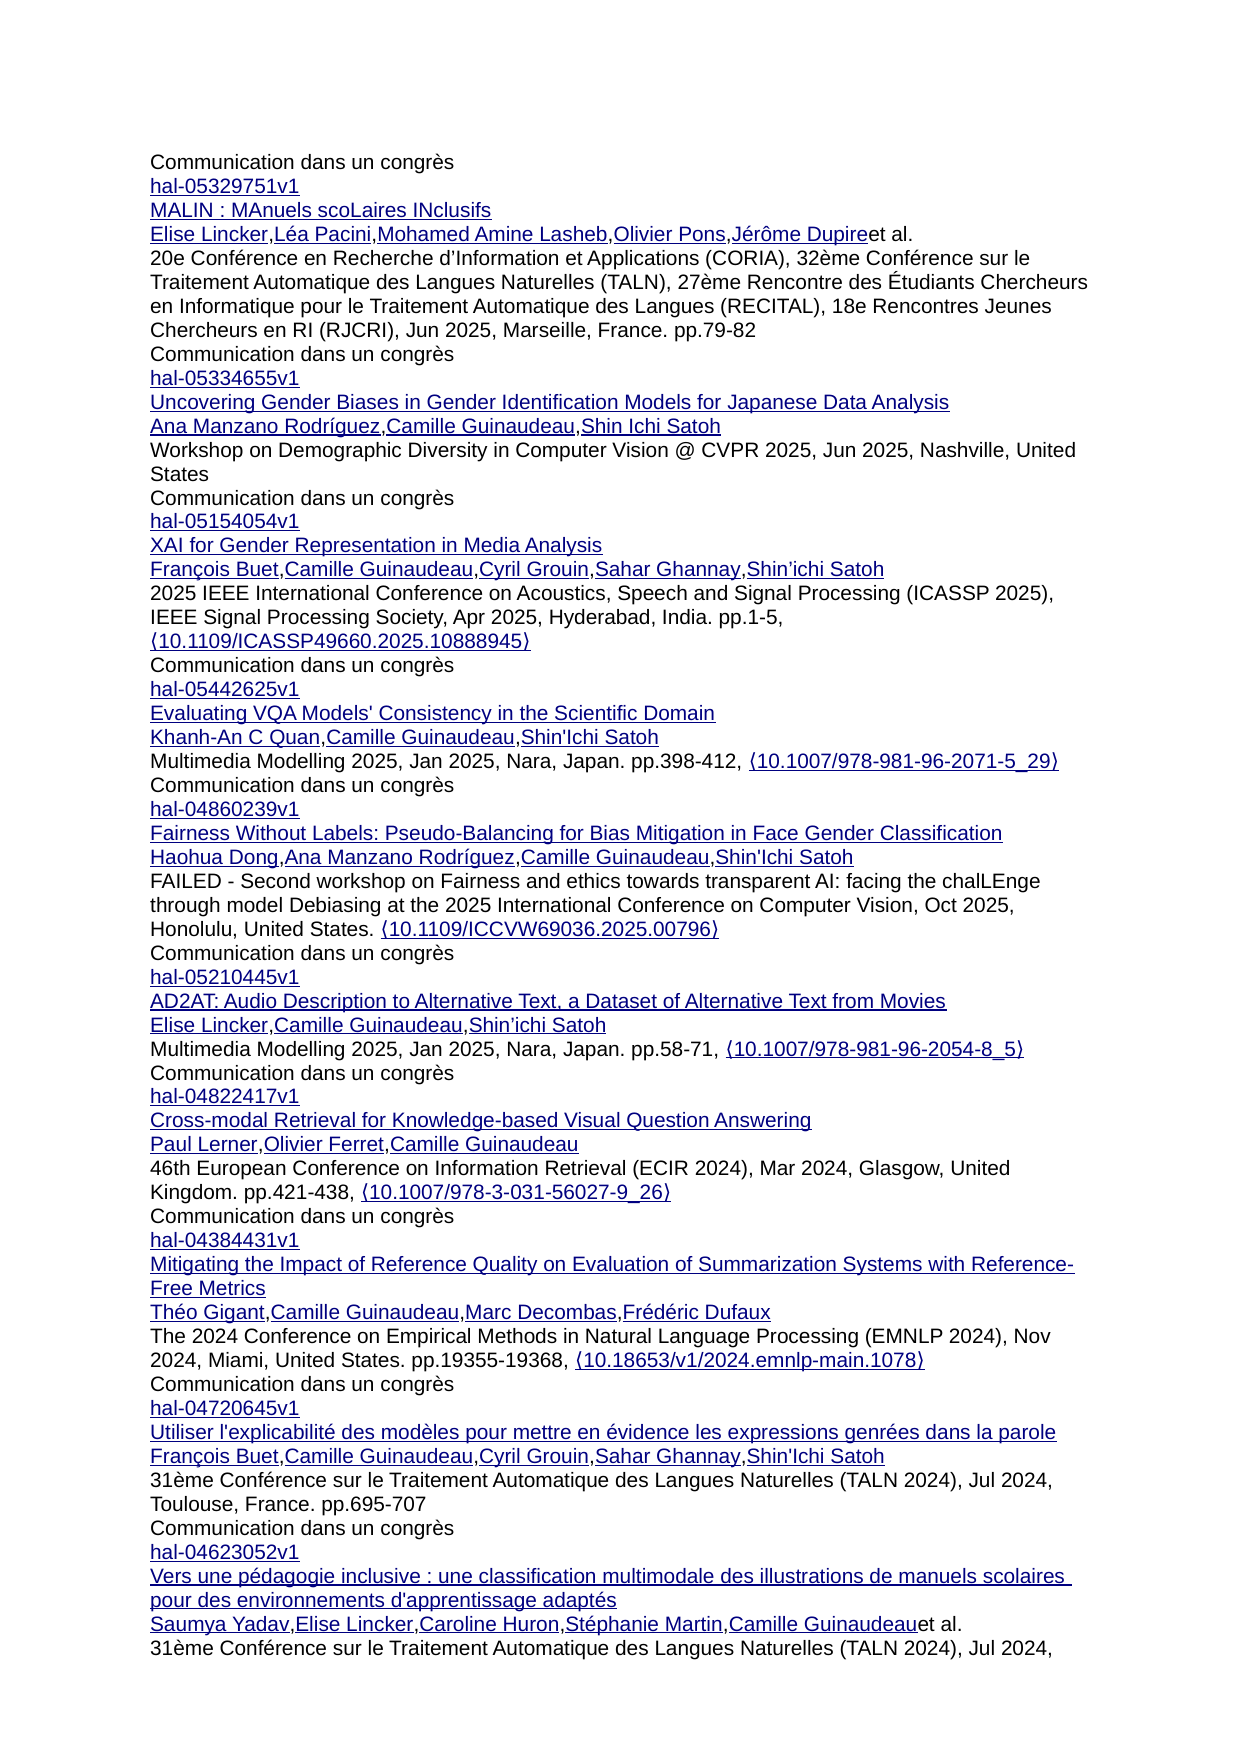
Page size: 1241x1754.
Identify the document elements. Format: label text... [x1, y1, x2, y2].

table_cell MALIN : MAnuels scoLaires INclusifs Elise Lincker,Léa Pacini,Mohamed Amine Lasheb,Olivier Pons,Jérôme Dupireet al. 20e Conférence en Recherche d’Information et Applications (CORIA), 32ème Conférence sur le Traitement Automatique des Langues Naturelles (TALN), 27ème Rencontre des Étudiants Chercheurs en Informatique pour le Traitement Automatique des Langues (RECITAL), 18e Rencontres Jeunes Chercheurs en RI (RJCRI), Jun 2025, Marseille, France. pp.79-82 Communication dans un congrès hal-05334655v1 [150, 198, 1090, 389]
table_cell AD2AT: Audio Description to Alternative Text, a Dataset of Alternative Text from Movies Elise Lincker,Camille Guinaudeau,Shin’ichi Satoh Multimedia Modelling 2025, Jan 2025, Nara, Japan. pp.58-71, ⟨10.1007/978-981-96-2054-8_5⟩ Communication dans un congrès hal-04822417v1 [150, 989, 1090, 1108]
table_cell XAI for Gender Representation in Media Analysis François Buet,Camille Guinaudeau,Cyril Grouin,Sahar Ghannay,Shin’ichi Satoh 2025 IEEE International Conference on Acoustics, Speech and Signal Processing (ICASSP 2025), IEEE Signal Processing Society, Apr 2025, Hyderabad, India. pp.1-5, ⟨10.1109/ICASSP49660.2025.10888945⟩ Communication dans un congrès hal-05442625v1 [150, 533, 1090, 701]
table_cell Mitigating the Impact of Reference Quality on Evaluation of Summarization Systems with Reference-Free Metrics Théo Gigant,Camille Guinaudeau,Marc Decombas,Frédéric Dufaux The 2024 Conference on Empirical Methods in Natural Language Processing (EMNLP 2024), Nov 2024, Miami, United States. pp.19355-19368, ⟨10.18653/v1/2024.emnlp-main.1078⟩ Communication dans un congrès hal-04720645v1 [150, 1252, 1090, 1420]
table_cell Communication dans un congrès hal-05329751v1 [150, 150, 1090, 198]
table_cell Cross-modal Retrieval for Knowledge-based Visual Question Answering Paul Lerner,Olivier Ferret,Camille Guinaudeau 46th European Conference on Information Retrieval (ECIR 2024), Mar 2024, Glasgow, United Kingdom. pp.421-438, ⟨10.1007/978-3-031-56027-9_26⟩ Communication dans un congrès hal-04384431v1 [150, 1108, 1090, 1252]
table_cell Evaluating VQA Models' Consistency in the Scientific Domain Khanh-An C Quan,Camille Guinaudeau,Shin'Ichi Satoh Multimedia Modelling 2025, Jan 2025, Nara, Japan. pp.398-412, ⟨10.1007/978-981-96-2071-5_29⟩ Communication dans un congrès hal-04860239v1 [150, 701, 1090, 821]
table_cell Fairness Without Labels: Pseudo-Balancing for Bias Mitigation in Face Gender Classification Haohua Dong,Ana Manzano Rodríguez,Camille Guinaudeau,Shin'Ichi Satoh FAILED - Second workshop on Fairness and ethics towards transparent AI: facing the chalLEnge through model Debiasing at the 2025 International Conference on Computer Vision, Oct 2025, Honolulu, United States. ⟨10.1109/ICCVW69036.2025.00796⟩ Communication dans un congrès hal-05210445v1 [150, 821, 1090, 988]
table_cell Uncovering Gender Biases in Gender Identification Models for Japanese Data Analysis Ana Manzano Rodríguez,Camille Guinaudeau,Shin Ichi Satoh Workshop on Demographic Diversity in Computer Vision @ CVPR 2025, Jun 2025, Nashville, United States Communication dans un congrès hal-05154054v1 [150, 390, 1090, 533]
table_cell Vers une pédagogie inclusive : une classification multimodale des illustrations de manuels scolaires pour des environnements d'apprentissage adaptés Saumya Yadav,Elise Lincker,Caroline Huron,Stéphanie Martin,Camille Guinaudeauet al. 31ème Conférence sur le Traitement Automatique des Langues Naturelles (TALN 2024), Jul 2024, [150, 1564, 1090, 1659]
table_cell Utiliser l'explicabilité des modèles pour mettre en évidence les expressions genrées dans la parole François Buet,Camille Guinaudeau,Cyril Grouin,Sahar Ghannay,Shin'Ichi Satoh 31ème Conférence sur le Traitement Automatique des Langues Naturelles (TALN 2024), Jul 2024, Toulouse, France. pp.695-707 Communication dans un congrès hal-04623052v1 [150, 1420, 1090, 1563]
